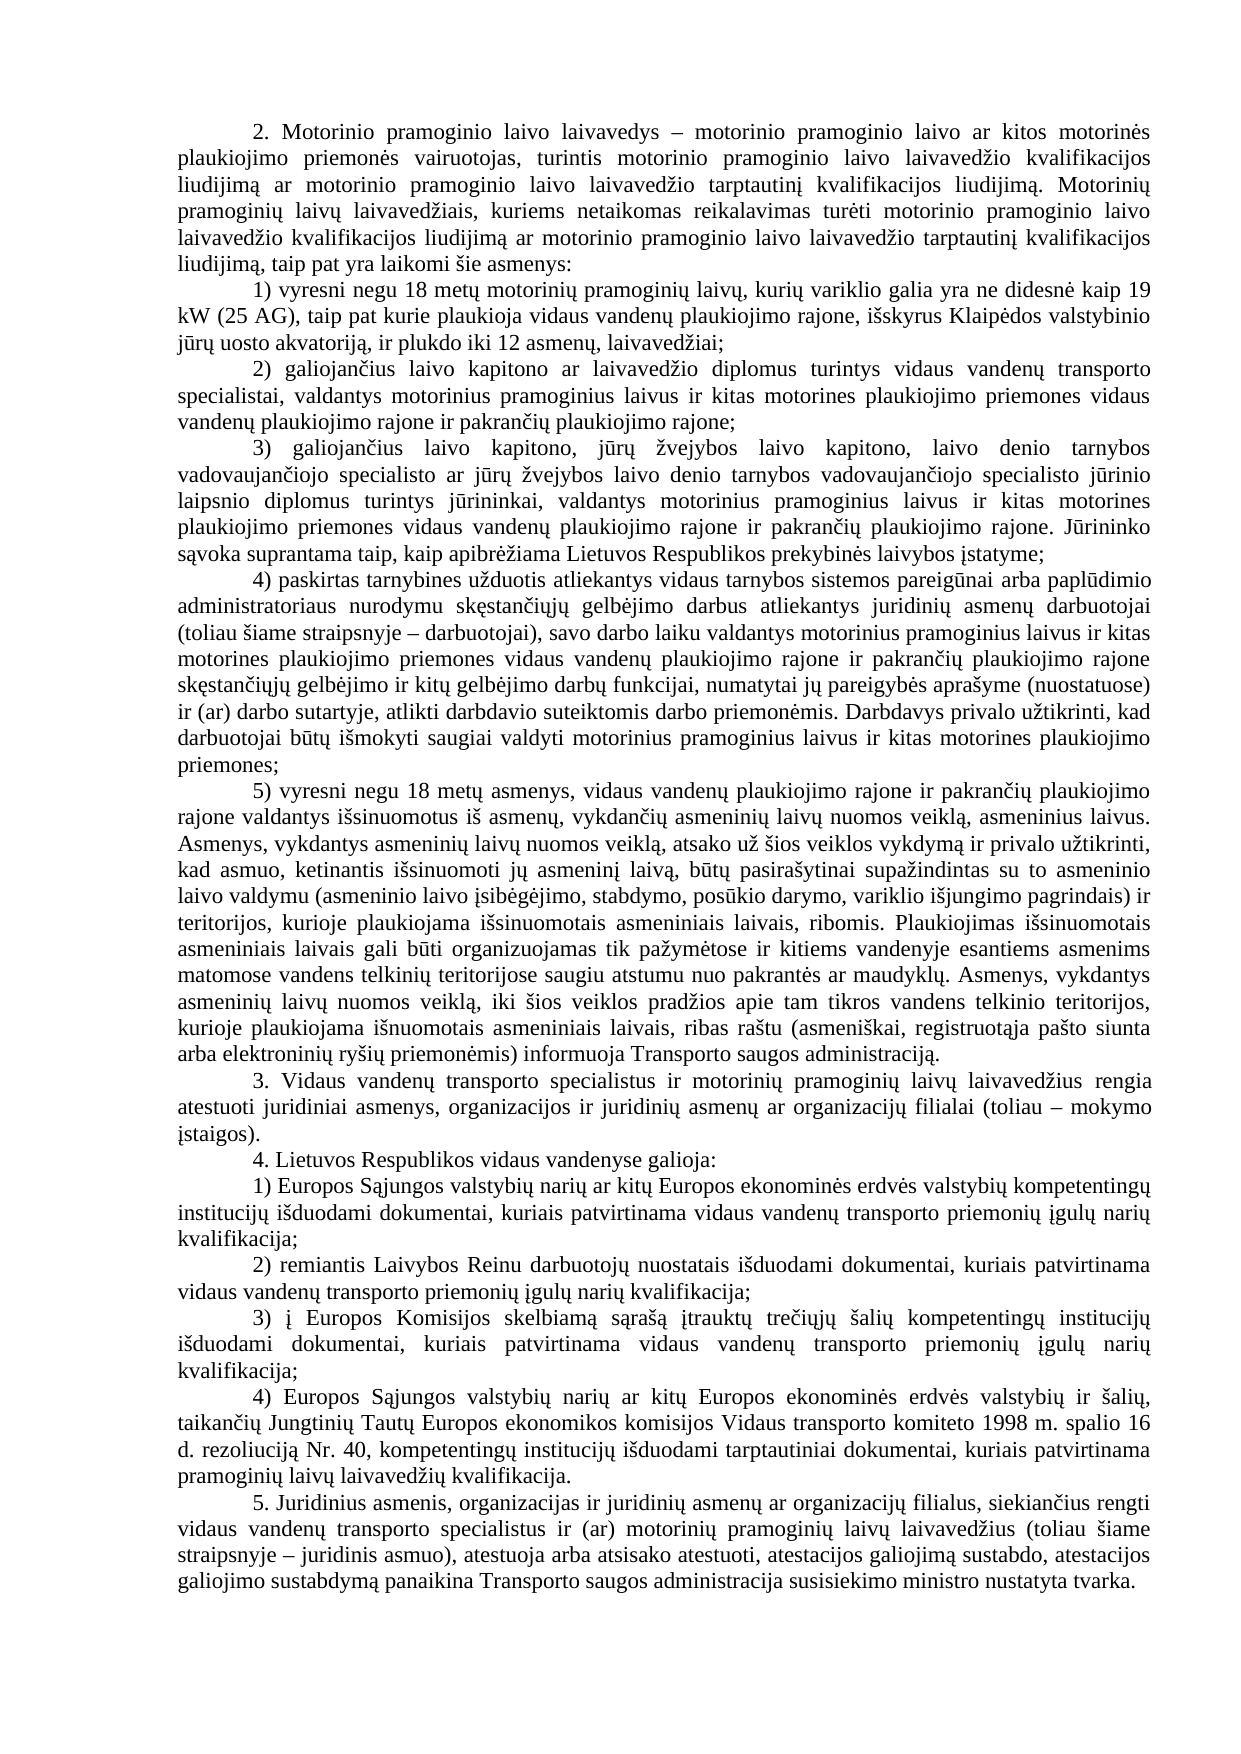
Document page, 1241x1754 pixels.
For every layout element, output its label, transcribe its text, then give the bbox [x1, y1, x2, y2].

text 4. Lietuvos Respublikos vidaus vandenyse galioja: [177, 1146, 1152, 1172]
text 2) remiantis Laivybos Reinu darbuotojų nuostatais išduodami dokumentai, kuriais patvirtinama vidaus vandenų transporto priemonių įgulų narių kvalifikacija; [177, 1251, 1152, 1304]
text 1) vyresni negu 18 metų motorinių pramoginių laivų, kurių variklio galia yra ne didesnė kaip 19 kW (25 AG), taip pat kurie plaukioja vidaus vandenų plaukiojimo rajone, išskyrus Klaipėdos valstybinio jūrų uosto akvatoriją, ir plukdo iki 12 asmenų, laivavedžiai; [177, 276, 1152, 355]
text 3) į Europos Komisijos skelbiamą sąrašą įtrauktų trečiųjų šalių kompetentingų institucijų išduodami dokumentai, kuriais patvirtinama vidaus vandenų transporto priemonių įgulų narių kvalifikacija; [177, 1304, 1152, 1383]
text 3. Vidaus vandenų transporto specialistus ir motorinių pramoginių laivų laivavedžius rengia atestuoti juridiniai asmenys, organizacijos ir juridinių asmenų ar organizacijų filialai (toliau – mokymo įstaigos). [177, 1067, 1152, 1146]
text 4) paskirtas tarnybines užduotis atliekantys vidaus tarnybos sistemos pareigūnai arba paplūdimio administratoriaus nurodymu skęstančiųjų gelbėjimo darbus atliekantys juridinių asmenų darbuotojai (toliau šiame straipsnyje – darbuotojai), savo darbo laiku valdantys motorinius pramoginius laivus ir kitas motorines plaukiojimo priemones vidaus vandenų plaukiojimo rajone ir pakrančių plaukiojimo rajone skęstančiųjų gelbėjimo ir kitų gelbėjimo darbų funkcijai, numatytai jų pareigybės aprašyme (nuostatuose) ir (ar) darbo sutartyje, atlikti darbdavio suteiktomis darbo priemonėmis. Darbdavys privalo užtikrinti, kad darbuotojai būtų išmokyti saugiai valdyti motorinius pramoginius laivus ir kitas motorines plaukiojimo priemones; [177, 566, 1152, 777]
text 5. Juridinius asmenis, organizacijas ir juridinių asmenų ar organizacijų filialus, siekiančius rengti vidaus vandenų transporto specialistus ir (ar) motorinių pramoginių laivų laivavedžius (toliau šiame straipsnyje – juridinis asmuo), atestuoja arba atsisako atestuoti, atestacijos galiojimą sustabdo, atestacijos galiojimo sustabdymą panaikina Transporto saugos administracija susisiekimo ministro nustatyta tvarka. [177, 1488, 1152, 1594]
text 4) Europos Sąjungos valstybių narių ar kitų Europos ekonominės erdvės valstybių ir šalių, taikančių Jungtinių Tautų Europos ekonomikos komisijos Vidaus transporto komiteto 1998 m. spalio 16 d. rezoliuciją Nr. 40, kompetentingų institucijų išduodami tarptautiniai dokumentai, kuriais patvirtinama pramoginių laivų laivavedžių kvalifikacija. [177, 1383, 1152, 1488]
text 5) vyresni negu 18 metų asmenys, vidaus vandenų plaukiojimo rajone ir pakrančių plaukiojimo rajone valdantys išsinuomotus iš asmenų, vykdančių asmeninių laivų nuomos veiklą, asmeninius laivus. Asmenys, vykdantys asmeninių laivų nuomos veiklą, atsako už šios veiklos vykdymą ir privalo užtikrinti, kad asmuo, ketinantis išsinuomoti jų asmeninį laivą, būtų pasirašytinai supažindintas su to asmeninio laivo valdymu (asmeninio laivo įsibėgėjimo, stabdymo, posūkio darymo, variklio išjungimo pagrindais) ir teritorijos, kurioje plaukiojama išsinuomotais asmeniniais laivais, ribomis. Plaukiojimas išsinuomotais asmeniniais laivais gali būti organizuojamas tik pažymėtose ir kitiems vandenyje esantiems asmenims matomose vandens telkinių teritorijose saugiu atstumu nuo pakrantės ar maudyklų. Asmenys, vykdantys asmeninių laivų nuomos veiklą, iki šios veiklos pradžios apie tam tikros vandens telkinio teritorijos, kurioje plaukiojama išnuomotais asmeniniais laivais, ribas raštu (asmeniškai, registruotąja pašto siunta arba elektroninių ryšių priemonėmis) informuoja Transporto saugos administraciją. [177, 777, 1152, 1067]
text 1) Europos Sąjungos valstybių narių ar kitų Europos ekonominės erdvės valstybių kompetentingų institucijų išduodami dokumentai, kuriais patvirtinama vidaus vandenų transporto priemonių įgulų narių kvalifikacija; [177, 1172, 1152, 1251]
text 2. Motorinio pramoginio laivo laivavedys – motorinio pramoginio laivo ar kitos motorinės plaukiojimo priemonės vairuotojas, turintis motorinio pramoginio laivo laivavedžio kvalifikacijos liudijimą ar motorinio pramoginio laivo laivavedžio tarptautinį kvalifikacijos liudijimą. Motorinių pramoginių laivų laivavedžiais, kuriems netaikomas reikalavimas turėti motorinio pramoginio laivo laivavedžio kvalifikacijos liudijimą ar motorinio pramoginio laivo laivavedžio tarptautinį kvalifikacijos liudijimą, taip pat yra laikomi šie asmenys: [177, 118, 1152, 276]
text 2) galiojančius laivo kapitono ar laivavedžio diplomus turintys vidaus vandenų transporto specialistai, valdantys motorinius pramoginius laivus ir kitas motorines plaukiojimo priemones vidaus vandenų plaukiojimo rajone ir pakrančių plaukiojimo rajone; [177, 355, 1152, 434]
text 3) galiojančius laivo kapitono, jūrų žvejybos laivo kapitono, laivo denio tarnybos vadovaujančiojo specialisto ar jūrų žvejybos laivo denio tarnybos vadovaujančiojo specialisto jūrinio laipsnio diplomus turintys jūrininkai, valdantys motorinius pramoginius laivus ir kitas motorines plaukiojimo priemones vidaus vandenų plaukiojimo rajone ir pakrančių plaukiojimo rajone. Jūrininko sąvoka suprantama taip, kaip apibrėžiama Lietuvos Respublikos prekybinės laivybos įstatyme; [177, 434, 1152, 566]
